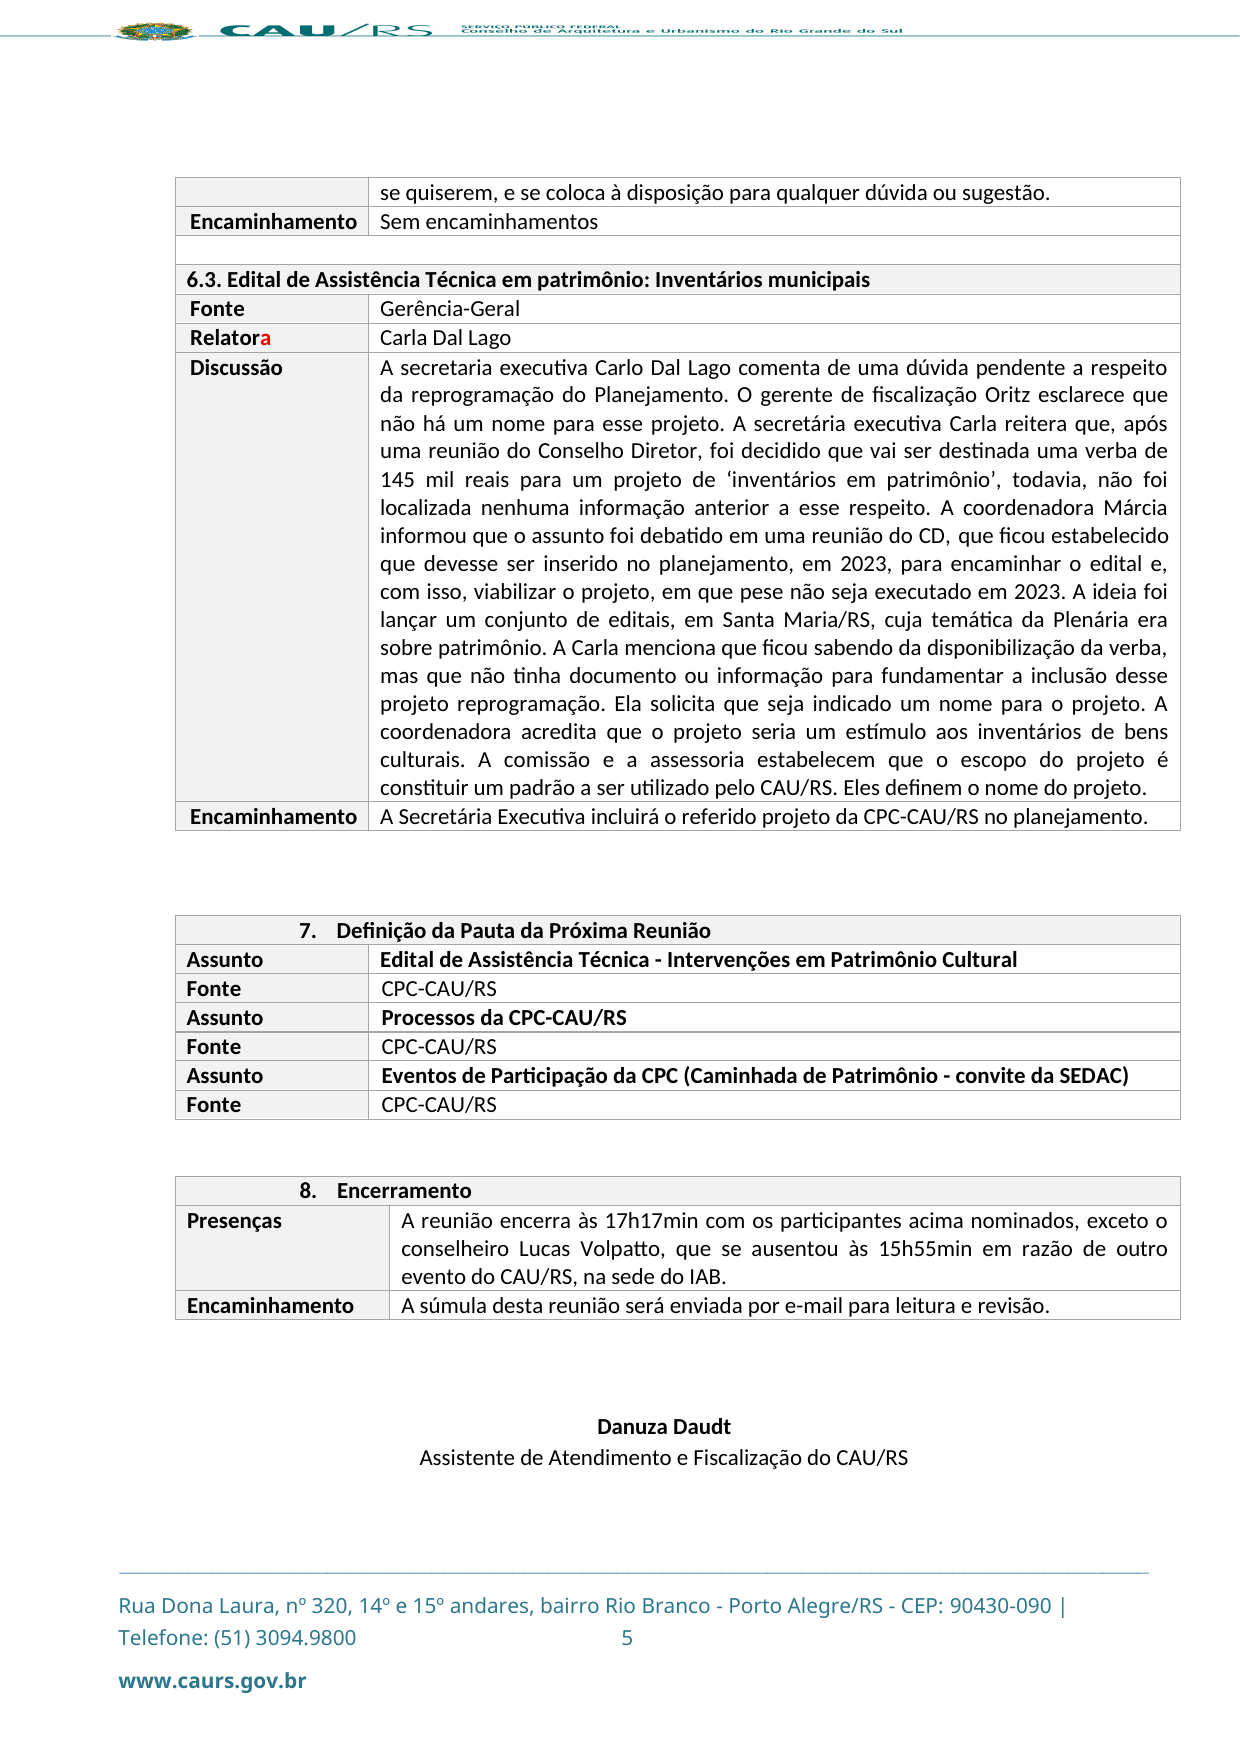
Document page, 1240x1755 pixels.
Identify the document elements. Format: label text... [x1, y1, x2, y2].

table_cell CPC-CAU/RS [369, 1091, 1180, 1118]
table_cell [176, 236, 1180, 264]
table_cell Discussão [176, 353, 368, 801]
table_cell Presenças [176, 1206, 389, 1290]
table_cell Eventos de Participação da CPC (Caminhada de Patrimônio - convite da SEDAC) [369, 1061, 1180, 1089]
text Danuza Daudt [177, 1412, 1151, 1440]
table_cell 6.3. Edital de Assistência Técnica em patrimônio: Inventários municipais [176, 265, 1180, 293]
table_cell CPC-CAU/RS [369, 974, 1180, 1002]
table_cell [176, 178, 368, 206]
table_cell CPC-CAU/RS [369, 1033, 1180, 1060]
table_cell Definição da Pauta da Próxima Reunião [176, 916, 1180, 944]
table_cell Assunto [176, 1061, 368, 1089]
table_cell [175, 1120, 1181, 1176]
table_cell Sem encaminhamentos [369, 207, 1180, 235]
table_cell Gerência-Geral [369, 295, 1180, 322]
table_cell Encaminhamento [176, 207, 368, 235]
table_cell Encaminhamento [176, 802, 368, 830]
table_cell Assunto [176, 1003, 368, 1031]
table_cell Carla Dal Lago [369, 324, 1180, 352]
table_header Encerramento [176, 1177, 1180, 1205]
table_cell [175, 831, 1181, 915]
table_cell Encaminhamento [176, 1291, 389, 1319]
table_cell A reunião encerra às 17h17min com os participantes acima nominados, exceto o conselheiro Lucas Volpatto, que se ausentou às 15h55min em razão de outro evento do CAU/RS, na sede do IAB. [390, 1206, 1180, 1290]
table_cell A Secretária Executiva incluirá o referido projeto da CPC-CAU/RS no planejamento. [369, 802, 1180, 830]
table_cell Relatora [176, 324, 368, 352]
table_cell Fonte [176, 1091, 368, 1118]
table_cell Processos da CPC-CAU/RS [369, 1003, 1180, 1031]
table_cell Fonte [176, 974, 368, 1002]
table_cell Fonte [176, 295, 368, 322]
table_cell Assunto [176, 945, 368, 973]
table_cell se quiserem, e se coloca à disposição para qualquer dúvida ou sugestão. [369, 178, 1180, 206]
table_cell A súmula desta reunião será enviada por e-mail para leitura e revisão. [390, 1291, 1180, 1319]
table_cell A secretaria executiva Carlo Dal Lago comenta de uma dúvida pendente a respeito da reprogramação do Planejamento. O gerente de fiscalização Oritz esclarece que não há um nome para esse projeto. A secretária executiva Carla reitera que, após uma reunião do Conselho Diretor, foi decidido que vai ser destinada uma verba de 145 mil reais para um projeto de ‘inventários em patrimônio’, todavia, não foi localizada nenhuma informação anterior a esse respeito. A coordenadora Márcia informou que o assunto foi debatido em uma reunião do CD, que ficou estabelecido que devesse ser inserido no planejamento, em 2023, para encaminhar o edital e, com isso, viabilizar o projeto, em que pese não seja executado em 2023. A ideia foi lançar um conjunto de editais, em Santa Maria/RS, cuja temática da Plenária era sobre patrimônio. A Carla menciona que ficou sabendo da disponibilização da verba, mas que não tinha documento ou informação para fundamentar a inclusão desse projeto reprogramação. Ela solicita que seja indicado um nome para o projeto. A coordenadora acredita que o projeto seria um estímulo aos inventários de bens culturais. A comissão e a assessoria estabelecem que o escopo do projeto é constituir um padrão a ser utilizado pelo CAU/RS. Eles definem o nome do projeto. [369, 353, 1180, 801]
table_cell Edital de Assistência Técnica - Intervenções em Patrimônio Cultural [369, 945, 1180, 973]
text Assistente de Atendimento e Fiscalização do CAU/RS [177, 1443, 1151, 1471]
table_cell Fonte [176, 1033, 368, 1060]
